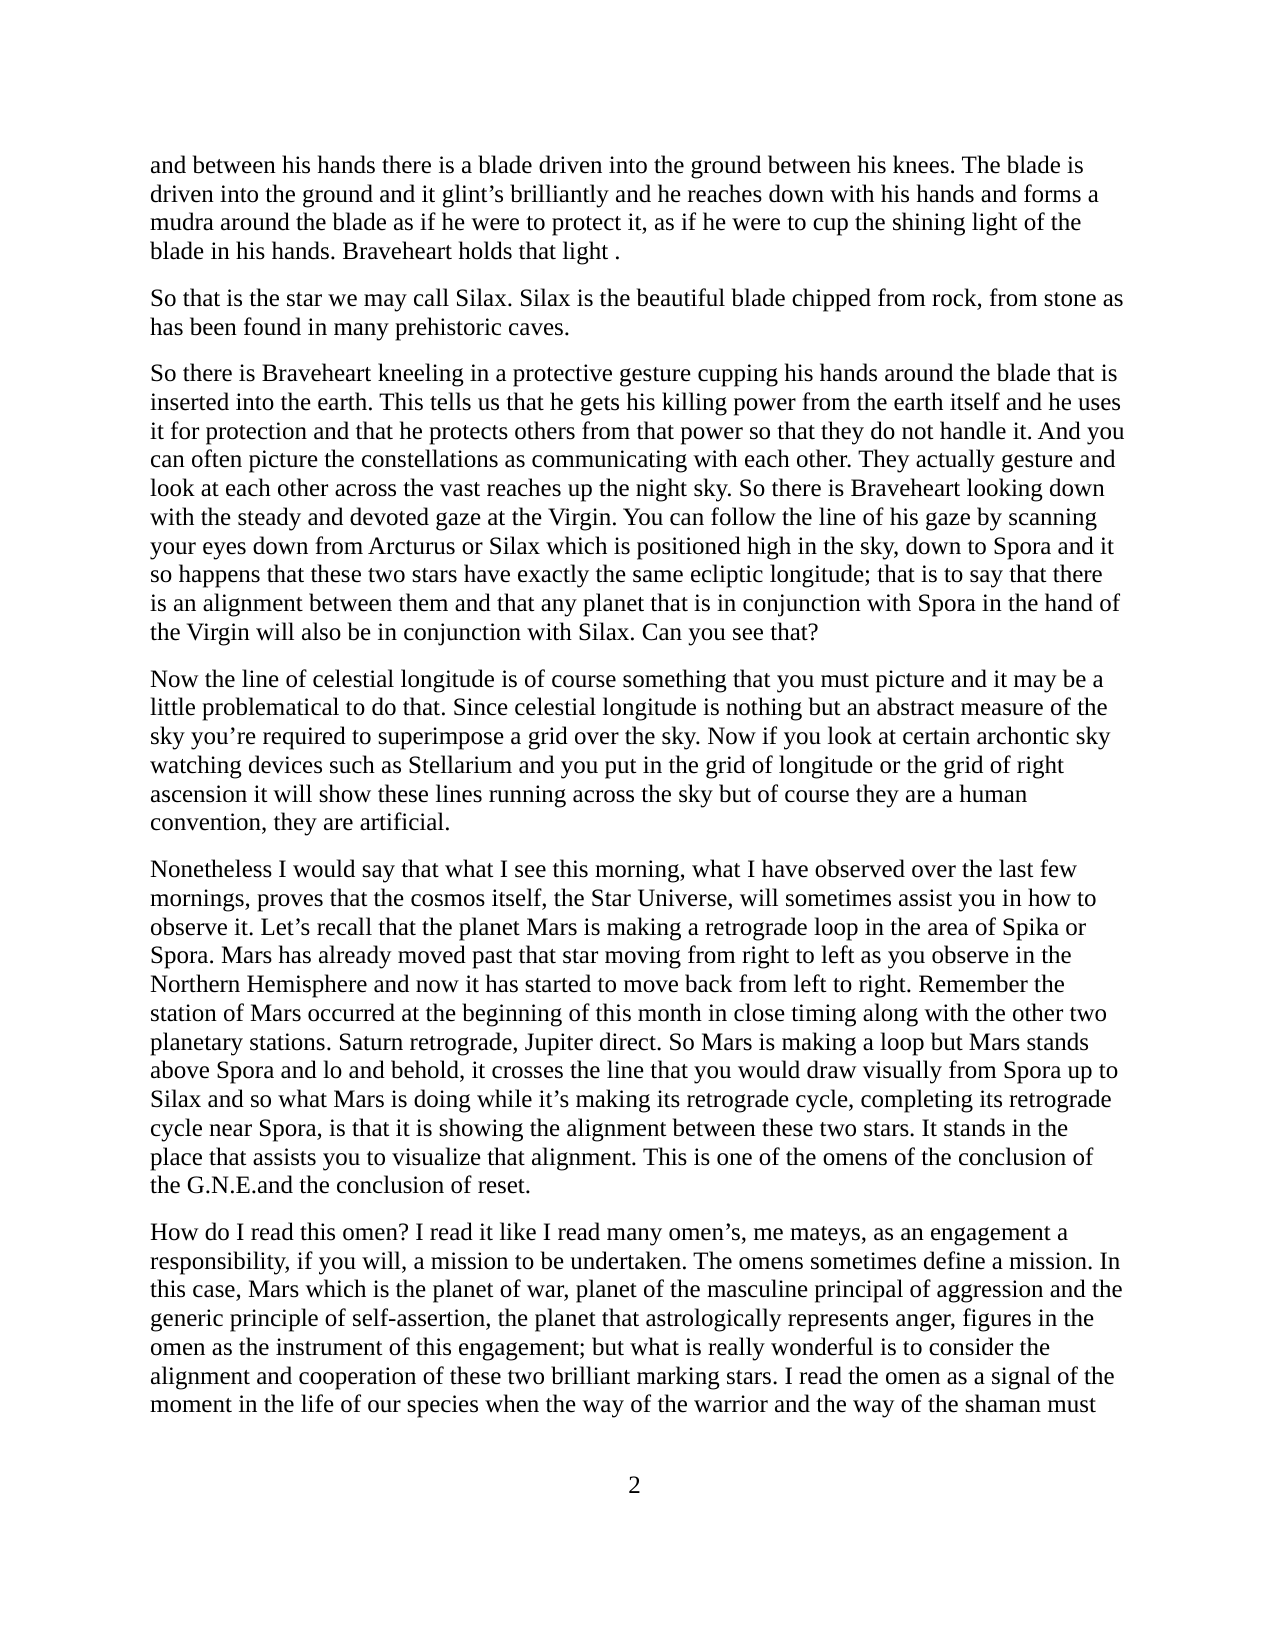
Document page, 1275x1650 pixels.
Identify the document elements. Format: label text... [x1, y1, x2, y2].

text How do I read this omen? I read it like I read many omen’s, me mateys, as an engagement a responsibility, if you will, a mission to be undertaken. The omens sometimes define a mission. In this case, Mars which is the planet of war, planet of the masculine principal of aggression and the generic principle of self-assertion, the planet that astrologically represents anger, figures in the omen as the instrument of this engagement; but what is really wonderful is to consider the alignment and cooperation of these two brilliant marking stars. I read the omen as a signal of the moment in the life of our species when the way of the warrior and the way of the shaman must [150, 1217, 1125, 1418]
text Nonetheless I would say that what I see this morning, what I have observed over the last few mornings, proves that the cosmos itself, the Star Universe, will sometimes assist you in how to observe it. Let’s recall that the planet Mars is making a retrograde loop in the area of Spika or Spora. Mars has already moved past that star moving from right to left as you observe in the Northern Hemisphere and now it has started to move back from left to right. Remember the station of Mars occurred at the beginning of this month in close timing along with the other two planetary stations. Saturn retrograde, Jupiter direct. So Mars is making a loop but Mars stands above Spora and lo and behold, it crosses the line that you would draw visually from Spora up to Silax and so what Mars is doing while it’s making its retrograde cycle, completing its retrograde cycle near Spora, is that it is showing the alignment between these two stars. It stands in the place that assists you to visualize that alignment. This is one of the omens of the conclusion of the G.N.E.and the conclusion of reset. [150, 854, 1125, 1199]
text Now the line of celestial longitude is of course something that you must picture and it may be a little problematical to do that. Since celestial longitude is nothing but an abstract measure of the sky you’re required to superimpose a grid over the sky. Now if you look at certain archontic sky watching devices such as Stellarium and you put in the grid of longitude or the grid of right ascension it will show these lines running across the sky but of course they are a human convention, they are artificial. [150, 664, 1125, 836]
text So there is Braveheart kneeling in a protective gesture cupping his hands around the blade that is inserted into the earth. This tells us that he gets his killing power from the earth itself and he uses it for protection and that he protects others from that power so that they do not handle it. And you can often picture the constellations as communicating with each other. They actually gesture and look at each other across the vast reaches up the night sky. So there is Braveheart looking down with the steady and devoted gaze at the Virgin. You can follow the line of his gaze by scanning your eyes down from Arcturus or Silax which is positioned high in the sky, down to Spora and it so happens that these two stars have exactly the same ecliptic longitude; that is to say that there is an alignment between them and that any planet that is in conjunction with Spora in the hand of the Virgin will also be in conjunction with Silax. Can you see that? [150, 358, 1125, 646]
text So that is the star we may call Silax. Silax is the beautiful blade chipped from rock, from stone as has been found in many prehistoric caves. [150, 283, 1125, 340]
text and between his hands there is a blade driven into the ground between his knees. The blade is driven into the ground and it glint’s brilliantly and he reaches down with his hands and forms a mudra around the blade as if he were to protect it, as if he were to cup the shining light of the blade in his hands. Braveheart holds that light . [150, 150, 1125, 265]
